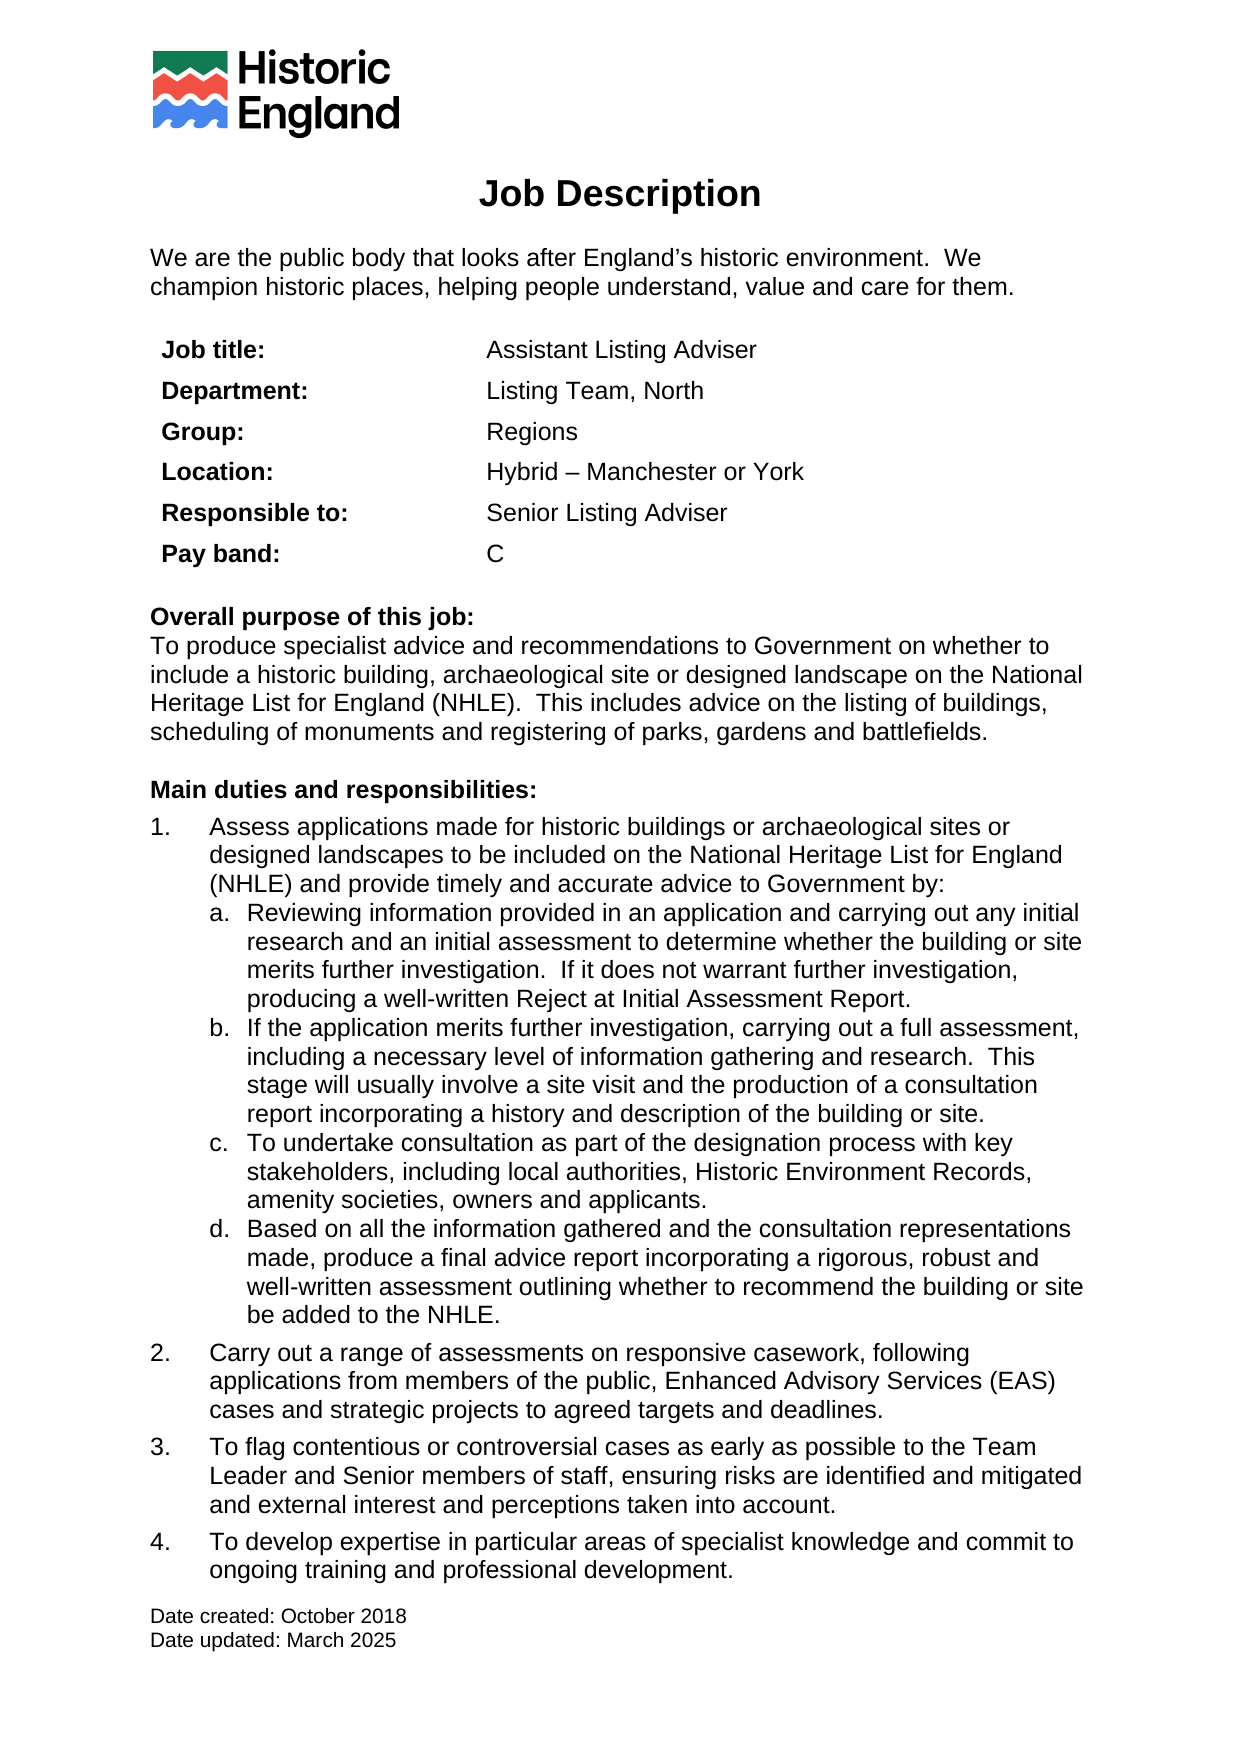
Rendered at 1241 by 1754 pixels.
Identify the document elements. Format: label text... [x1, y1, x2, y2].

text To produce specialist advice and recommendations to Government on whether to include a historic building, archaeological site or designed landscape on the National Heritage List for England (NHLE). This includes advice on the listing of buildings, scheduling of monuments and registering of parks, gardens and battlefields. [150, 631, 1090, 746]
table_header Job title: [150, 330, 475, 370]
list To develop expertise in particular areas of specialist knowledge and commit to ongoing training and professional development. [150, 1527, 1090, 1584]
text Main duties and responsibilities: [150, 774, 1090, 803]
table_cell Group: [150, 411, 475, 451]
table_cell C [475, 533, 1090, 573]
table_cell Department: [150, 370, 475, 411]
text Job Description [150, 171, 1090, 214]
list Based on all the information gathered and the consultation representations made, produce a final advice report incorporating a rigorous, robust and well‑written assessment outlining whether to recommend the building or site be added to the NHLE. [209, 1214, 1090, 1329]
text Overall purpose of this job: [150, 602, 1090, 631]
table_header Assistant Listing Adviser [475, 330, 1090, 370]
table_cell Regions [475, 411, 1090, 451]
table_cell Senior Listing Adviser [475, 492, 1090, 533]
list Assess applications made for historic buildings or archaeological sites or designed landscapes to be included on the National Heritage List for England (NHLE) and provide timely and accurate advice to Government by: [150, 812, 1090, 898]
list If the application merits further investigation, carrying out a full assessment, including a necessary level of information gathering and research. This stage will usually involve a site visit and the production of a consultation report incorporating a history and description of the building or site. [209, 1013, 1090, 1128]
text We are the public body that looks after England’s historic environment. We champion historic places, helping people understand, value and care for them. [150, 243, 1090, 301]
table_cell Pay band: [150, 533, 475, 573]
list To undertake consultation as part of the designation process with key stakeholders, including local authorities, Historic Environment Records, amenity societies, owners and applicants. [209, 1128, 1090, 1214]
table_cell Responsible to: [150, 492, 475, 533]
table_cell Location: [150, 451, 475, 492]
list Reviewing information provided in an application and carrying out any initial research and an initial assessment to determine whether the building or site merits further investigation. If it does not warrant further investigation, producing a well-written Reject at Initial Assessment Report. [209, 898, 1090, 1013]
table_cell Listing Team, North [475, 370, 1090, 411]
table_cell Hybrid – Manchester or York [475, 451, 1090, 492]
list To flag contentious or controversial cases as early as possible to the Team Leader and Senior members of staff, ensuring risks are identified and mitigated and external interest and perceptions taken into account. [150, 1432, 1090, 1518]
list Carry out a range of assessments on responsive casework, following applications from members of the public, Enhanced Advisory Services (EAS) cases and strategic projects to agreed targets and deadlines. [150, 1337, 1090, 1424]
